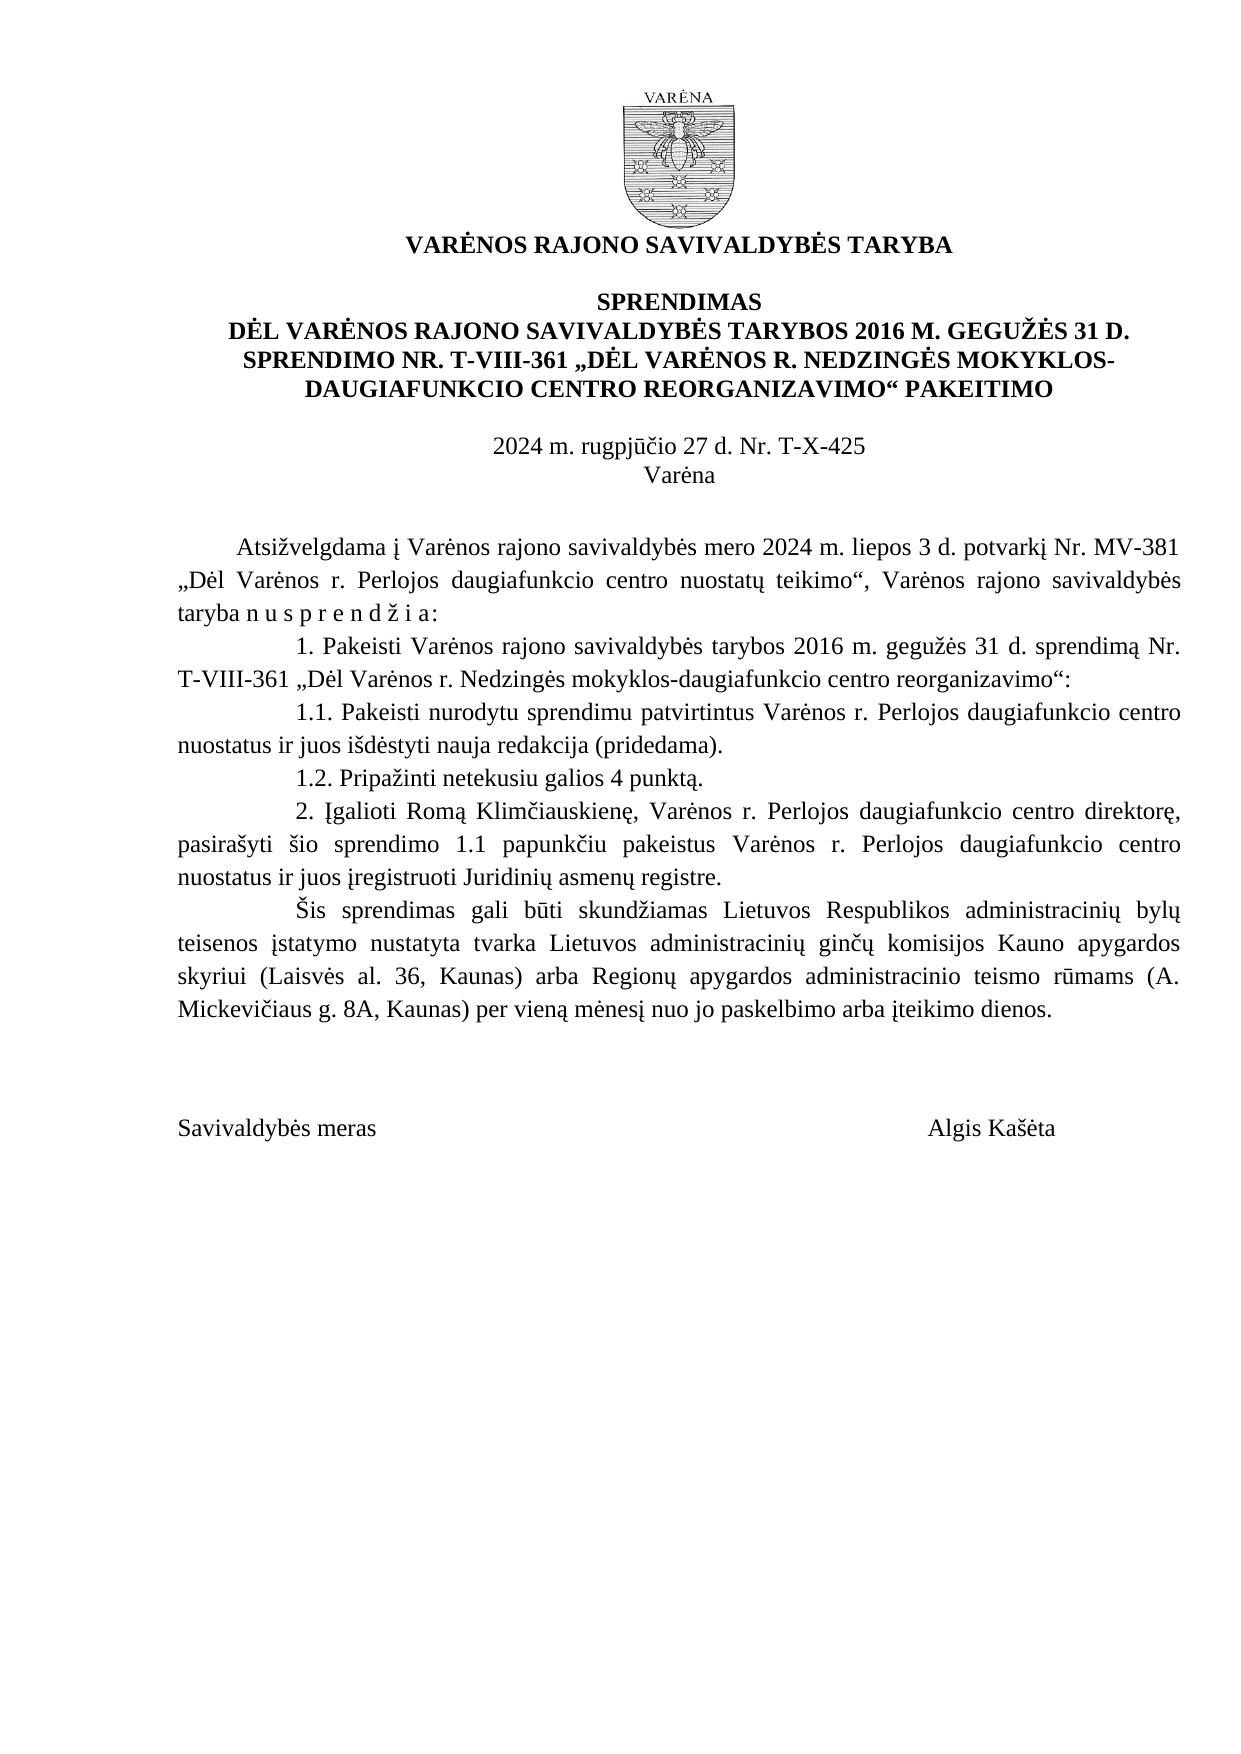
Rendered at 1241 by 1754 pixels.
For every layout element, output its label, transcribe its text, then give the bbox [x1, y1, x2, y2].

text 1.1. Pakeisti nurodytu sprendimu patvirtintus Varėnos r. Perlojos daugiafunkcio centro nuostatus ir juos išdėstyti nauja redakcija (pridedama). [177, 697, 1181, 759]
text Atsižvelgdama į Varėnos rajono savivaldybės mero 2024 m. liepos 3 d. potvarkį Nr. MV-381 „Dėl Varėnos r. Perlojos daugiafunkcio centro nuostatų teikimo“, Varėnos rajono savivaldybės taryba nusprendžia: [177, 532, 1181, 627]
text 2. Įgalioti Romą Klimčiauskienę, Varėnos r. Perlojos daugiafunkcio centro direktorę, pasirašyti šio sprendimo 1.1 papunkčiu pakeistus Varėnos r. Perlojos daugiafunkcio centro nuostatus ir juos įregistruoti Juridinių asmenų registre. [177, 796, 1181, 891]
subtitle Savivaldybės meras Algis Kašėta [177, 1113, 1181, 1142]
text 1. Pakeisti Varėnos rajono savivaldybės tarybos 2016 m. gegužės 31 d. sprendimą Nr. T-VIII-361 „Dėl Varėnos r. Nedzingės mokyklos-daugiafunkcio centro reorganizavimo“: [177, 631, 1181, 693]
text DĖL VARĖNOS RAJONO SAVIVALDYBĖS TARYBOS 2016 M. GEGUŽĖS 31 D. SPRENDIMO NR. T-VIII-361 „DĖL VARĖNOS R. NEDZINGĖS MOKYKLOS-DAUGIAFUNKCIO CENTRO REORGANIZAVIMO“ PAKEITIMO [177, 316, 1181, 402]
text Šis sprendimas gali būti skundžiamas Lietuvos Respublikos administracinių bylų teisenos įstatymo nustatyta tvarka Lietuvos administracinių ginčų komisijos Kauno apygardos skyriui (Laisvės al. 36, Kaunas) arba Regionų apygardos administracinio teismo rūmams (A. Mickevičiaus g. 8A, Kaunas) per vieną mėnesį nuo jo paskelbimo arba įteikimo dienos. [177, 895, 1181, 1023]
text SPRENDIMAS [177, 287, 1181, 316]
text VARĖNOS RAJONO SAVIVALDYBĖS TARYBA [177, 230, 1181, 259]
text Varėna [177, 460, 1181, 489]
text 2024 m. rugpjūčio 27 d. Nr. T-X-425 [177, 431, 1181, 460]
text 1.2. Pripažinti netekusiu galios 4 punktą. [177, 763, 1181, 792]
